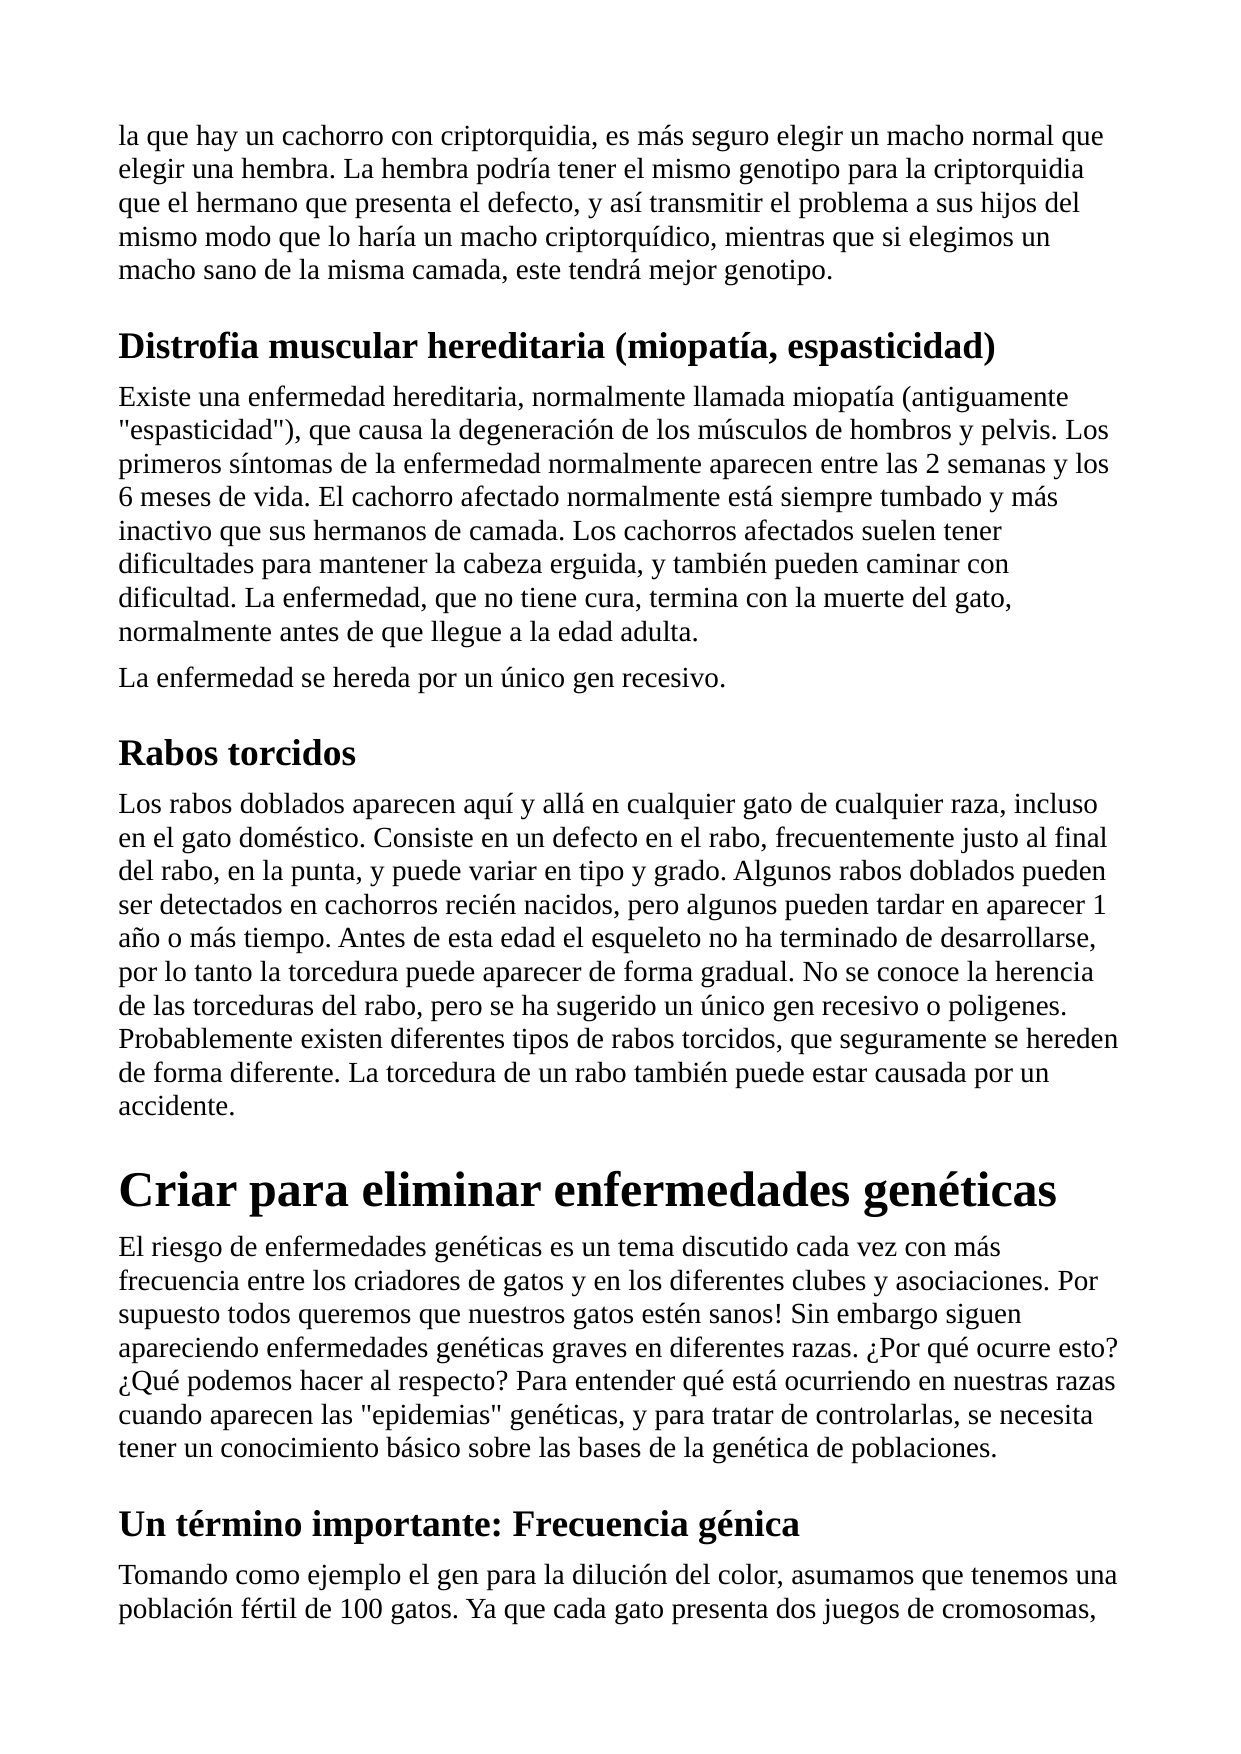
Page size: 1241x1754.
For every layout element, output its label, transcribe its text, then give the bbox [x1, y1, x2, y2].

subtitle Rabos torcidos [118, 731, 1122, 774]
text La enfermedad se hereda por un único gen recesivo. [118, 660, 1122, 693]
text Existe una enfermedad hereditaria, normalmente llamada miopatía (antiguamente "espasticidad"), que causa la degeneración de los músculos de hombros y pelvis. Los primeros síntomas de la enfermedad normalmente aparecen entre las 2 semanas y los 6 meses de vida. El cachorro afectado normalmente está siempre tumbado y más inactivo que sus hermanos de camada. Los cachorros afectados suelen tener dificultades para mantener la cabeza erguida, y también pueden caminar con dificultad. La enfermedad, que no tiene cura, termina con la muerte del gato, normalmente antes de que llegue a la edad adulta. [118, 379, 1122, 647]
subtitle Criar para eliminar enfermedades genéticas [118, 1159, 1122, 1217]
text Tomando como ejemplo el gen para la dilución del color, asumamos que tenemos una población fértil de 100 gatos. Ya que cada gato presenta dos juegos de cromosomas, [118, 1557, 1122, 1624]
text Los rabos doblados aparecen aquí y allá en cualquier gato de cualquier raza, incluso en el gato doméstico. Consiste en un defecto en el rabo, frecuentemente justo al final del rabo, en la punta, y puede variar en tipo y grado. Algunos rabos doblados pueden ser detectados en cachorros recién nacidos, pero algunos pueden tardar en aparecer 1 año o más tiempo. Antes de esta edad el esqueleto no ha terminado de desarrollarse, por lo tanto la torcedura puede aparecer de forma gradual. No se conoce la herencia de las torceduras del rabo, pero se ha sugerido un único gen recesivo o poligenes. Probablemente existen diferentes tipos de rabos torcidos, que seguramente se hereden de forma diferente. La torcedura de un rabo también puede estar causada por un accidente. [118, 786, 1122, 1122]
subtitle Distrofia muscular hereditaria (miopatía, espasticidad) [118, 323, 1122, 366]
text El riesgo de enfermedades genéticas es un tema discutido cada vez con más frecuencia entre los criadores de gatos y en los diferentes clubes y asociaciones. Por supuesto todos queremos que nuestros gatos estén sanos! Sin embargo siguen apareciendo enfermedades genéticas graves en diferentes razas. ¿Por qué ocurre esto? ¿Qué podemos hacer al respecto? Para entender qué está ocurriendo en nuestras razas cuando aparecen las "epidemias" genéticas, y para tratar de controlarlas, se necesita tener un conocimiento básico sobre las bases de la genética de poblaciones. [118, 1229, 1122, 1464]
subtitle Un término importante: Frecuencia génica [118, 1502, 1122, 1545]
text la que hay un cachorro con criptorquidia, es más seguro elegir un macho normal que elegir una hembra. La hembra podría tener el mismo genotipo para la criptorquidia que el hermano que presenta el defecto, y así transmitir el problema a sus hijos del mismo modo que lo haría un macho criptorquídico, mientras que si elegimos un macho sano de la misma camada, este tendrá mejor genotipo. [118, 118, 1122, 286]
